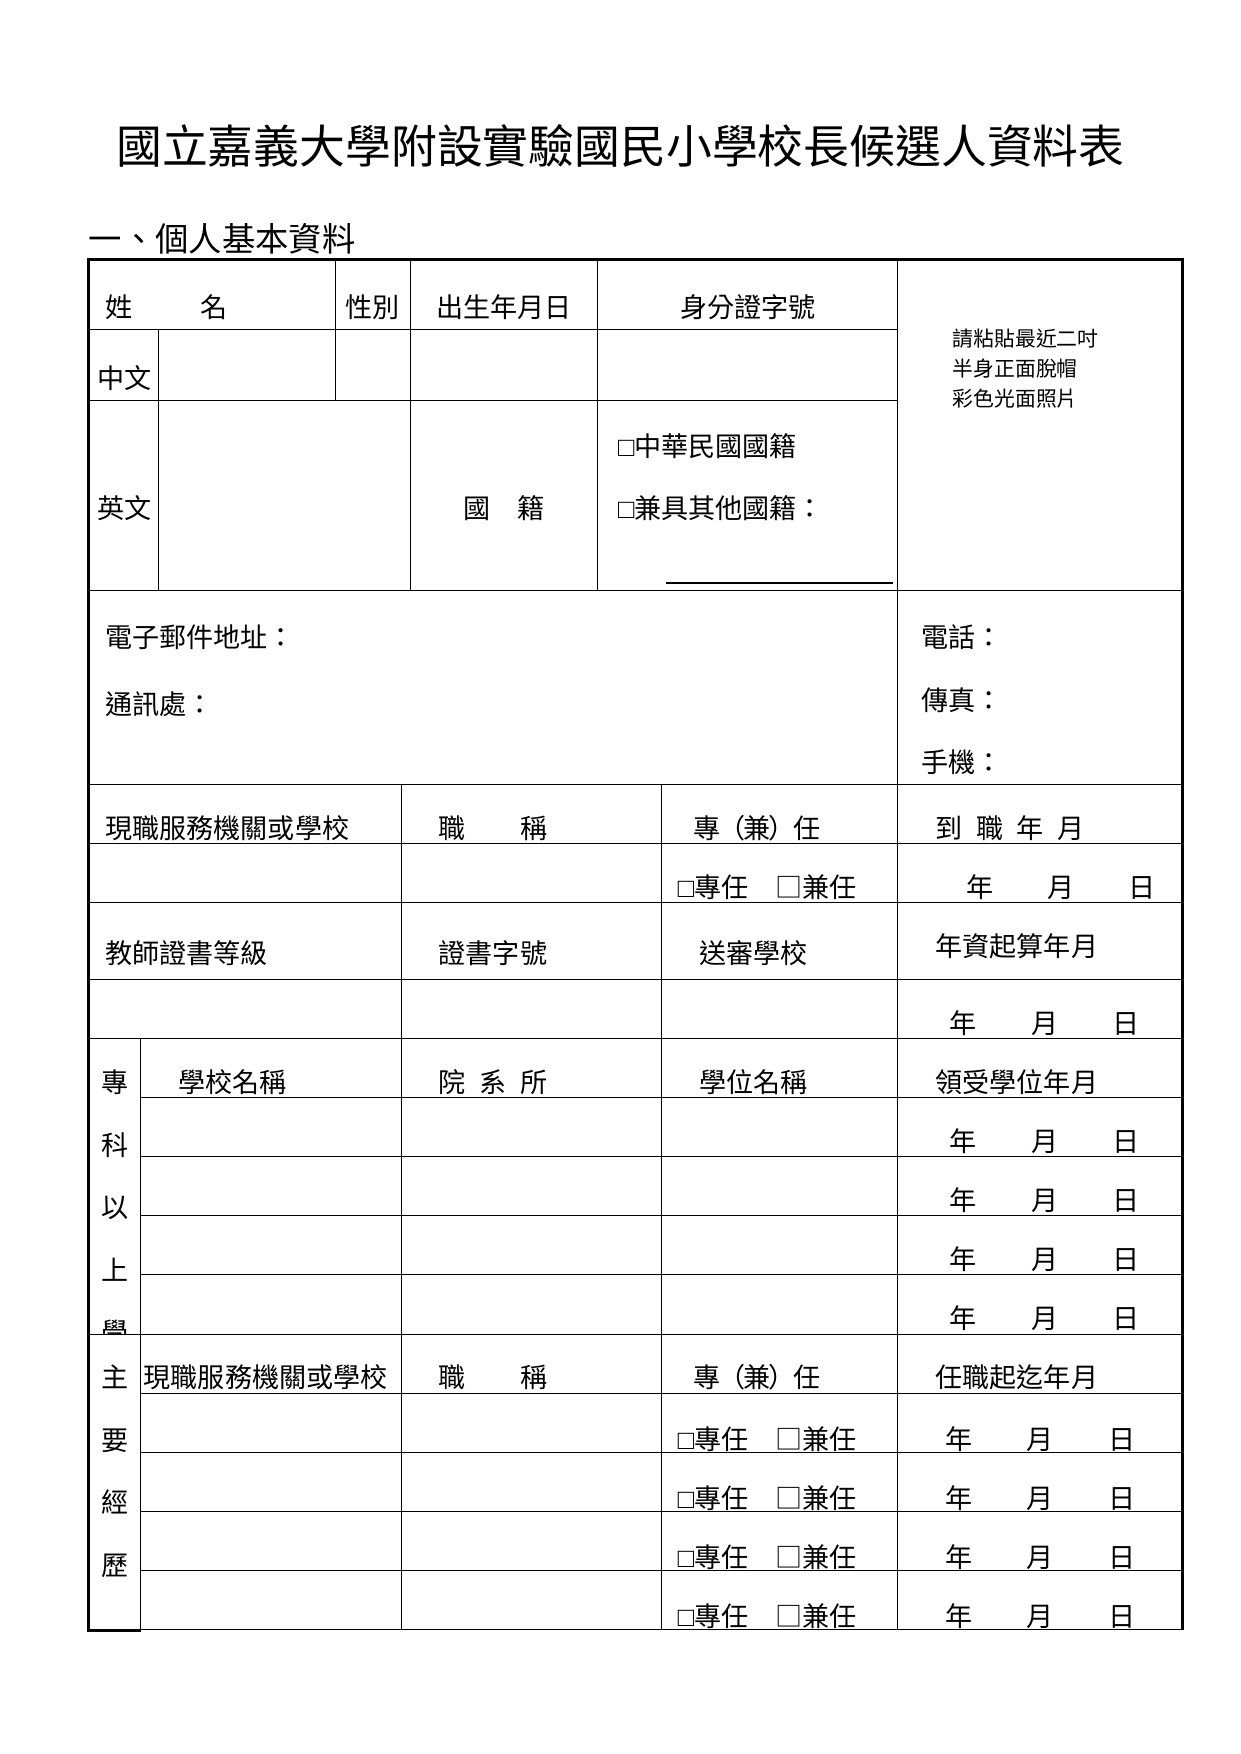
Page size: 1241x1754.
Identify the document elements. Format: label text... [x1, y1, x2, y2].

table_cell 年 月 日 [898, 1394, 1181, 1452]
table_cell [141, 1571, 401, 1629]
table_cell 現職服務機關或學校 [141, 1335, 401, 1392]
table_cell [90, 844, 401, 902]
table_cell 電子郵件地址： [90, 591, 897, 659]
table_cell [159, 401, 410, 590]
table_cell 證書字號 [402, 903, 661, 979]
table_cell 專（兼）任 [662, 785, 897, 843]
table_cell [90, 724, 897, 784]
table_cell [662, 1275, 897, 1333]
table_cell 送審學校 [662, 903, 897, 979]
table_cell 專科以上學歷 [90, 1039, 140, 1333]
table_cell [90, 980, 401, 1038]
table_header 性別 [336, 261, 410, 329]
table_cell [141, 1275, 401, 1333]
table_cell [141, 1098, 401, 1156]
table_cell [336, 330, 410, 400]
table_cell 年 月 日 [898, 1512, 1181, 1570]
table_cell 年 月 日 [898, 1453, 1181, 1511]
table_cell 到 職 年 月 [898, 785, 1181, 843]
table_cell 職 稱 [402, 1335, 661, 1392]
table_cell 中文 [90, 330, 158, 400]
table_cell [411, 330, 597, 400]
table_cell 學校名稱 [141, 1039, 401, 1097]
table_cell [402, 1157, 661, 1215]
table_cell [402, 1216, 661, 1274]
text 一、個人基本資料 [89, 196, 1152, 258]
table_cell [402, 980, 661, 1038]
table_cell [141, 1394, 401, 1452]
table_cell 任職起迄年月 [898, 1335, 1181, 1392]
table_cell 年資起算年月 （取得年月） [898, 903, 1181, 979]
table_cell 院 系 所 [402, 1039, 661, 1097]
table_cell 學位名稱 [662, 1039, 897, 1097]
table_cell [402, 844, 661, 902]
table_header 姓 名 [90, 261, 335, 329]
table_header [898, 261, 1181, 590]
table_cell 職 稱 [402, 785, 661, 843]
table_cell 通訊處： [90, 659, 897, 724]
table_cell □專任 □兼任 [662, 1394, 897, 1452]
text 國立嘉義大學附設實驗國民小學校長候選人資料表 [89, 111, 1152, 177]
table_cell [141, 1512, 401, 1570]
table_cell 電話： 傳真： 手機： [898, 591, 1181, 784]
table_cell □專任 □兼任 [662, 1571, 897, 1629]
table_cell [662, 1216, 897, 1274]
table_cell [402, 1571, 661, 1629]
table_cell [402, 1098, 661, 1156]
table_cell 年 月 日 [898, 1216, 1181, 1274]
table_cell 年 月 日 [898, 1157, 1181, 1215]
table_cell [402, 1453, 661, 1511]
table_cell [598, 330, 897, 400]
table_cell □專任 □兼任 [662, 844, 897, 902]
table_cell 現職服務機關或學校 [90, 785, 401, 843]
table_cell 專（兼）任 [662, 1335, 897, 1392]
table_header 身分證字號 [598, 261, 897, 329]
table_cell [141, 1453, 401, 1511]
table_cell [402, 1275, 661, 1333]
table_cell [662, 980, 897, 1038]
table_cell [159, 330, 335, 400]
table_cell 年 月 日 [898, 1275, 1181, 1333]
table_header 出生年月日 [411, 261, 597, 329]
table_cell [141, 1216, 401, 1274]
table_cell 教師證書等級 [90, 903, 401, 979]
table_cell [402, 1512, 661, 1570]
table_cell 年 月 日 [898, 1098, 1181, 1156]
table_cell 英文 [90, 401, 158, 590]
table_cell □專任 □兼任 [662, 1453, 897, 1511]
table_cell 年 月 日 [898, 844, 1181, 902]
table_cell 國 籍 [411, 401, 597, 590]
table_cell [662, 1157, 897, 1215]
table_cell 年 月 日 [898, 980, 1181, 1038]
table_cell [141, 1157, 401, 1215]
table_cell □專任 □兼任 [662, 1512, 897, 1570]
table_cell [662, 1098, 897, 1156]
table_cell [402, 1394, 661, 1452]
table_cell □中華民國國籍 □兼具其他國籍： [598, 401, 897, 590]
table_cell 年 月 日 [898, 1571, 1181, 1629]
table_cell 領受學位年月 [898, 1039, 1181, 1097]
table_cell 主要經歷 [90, 1335, 140, 1629]
